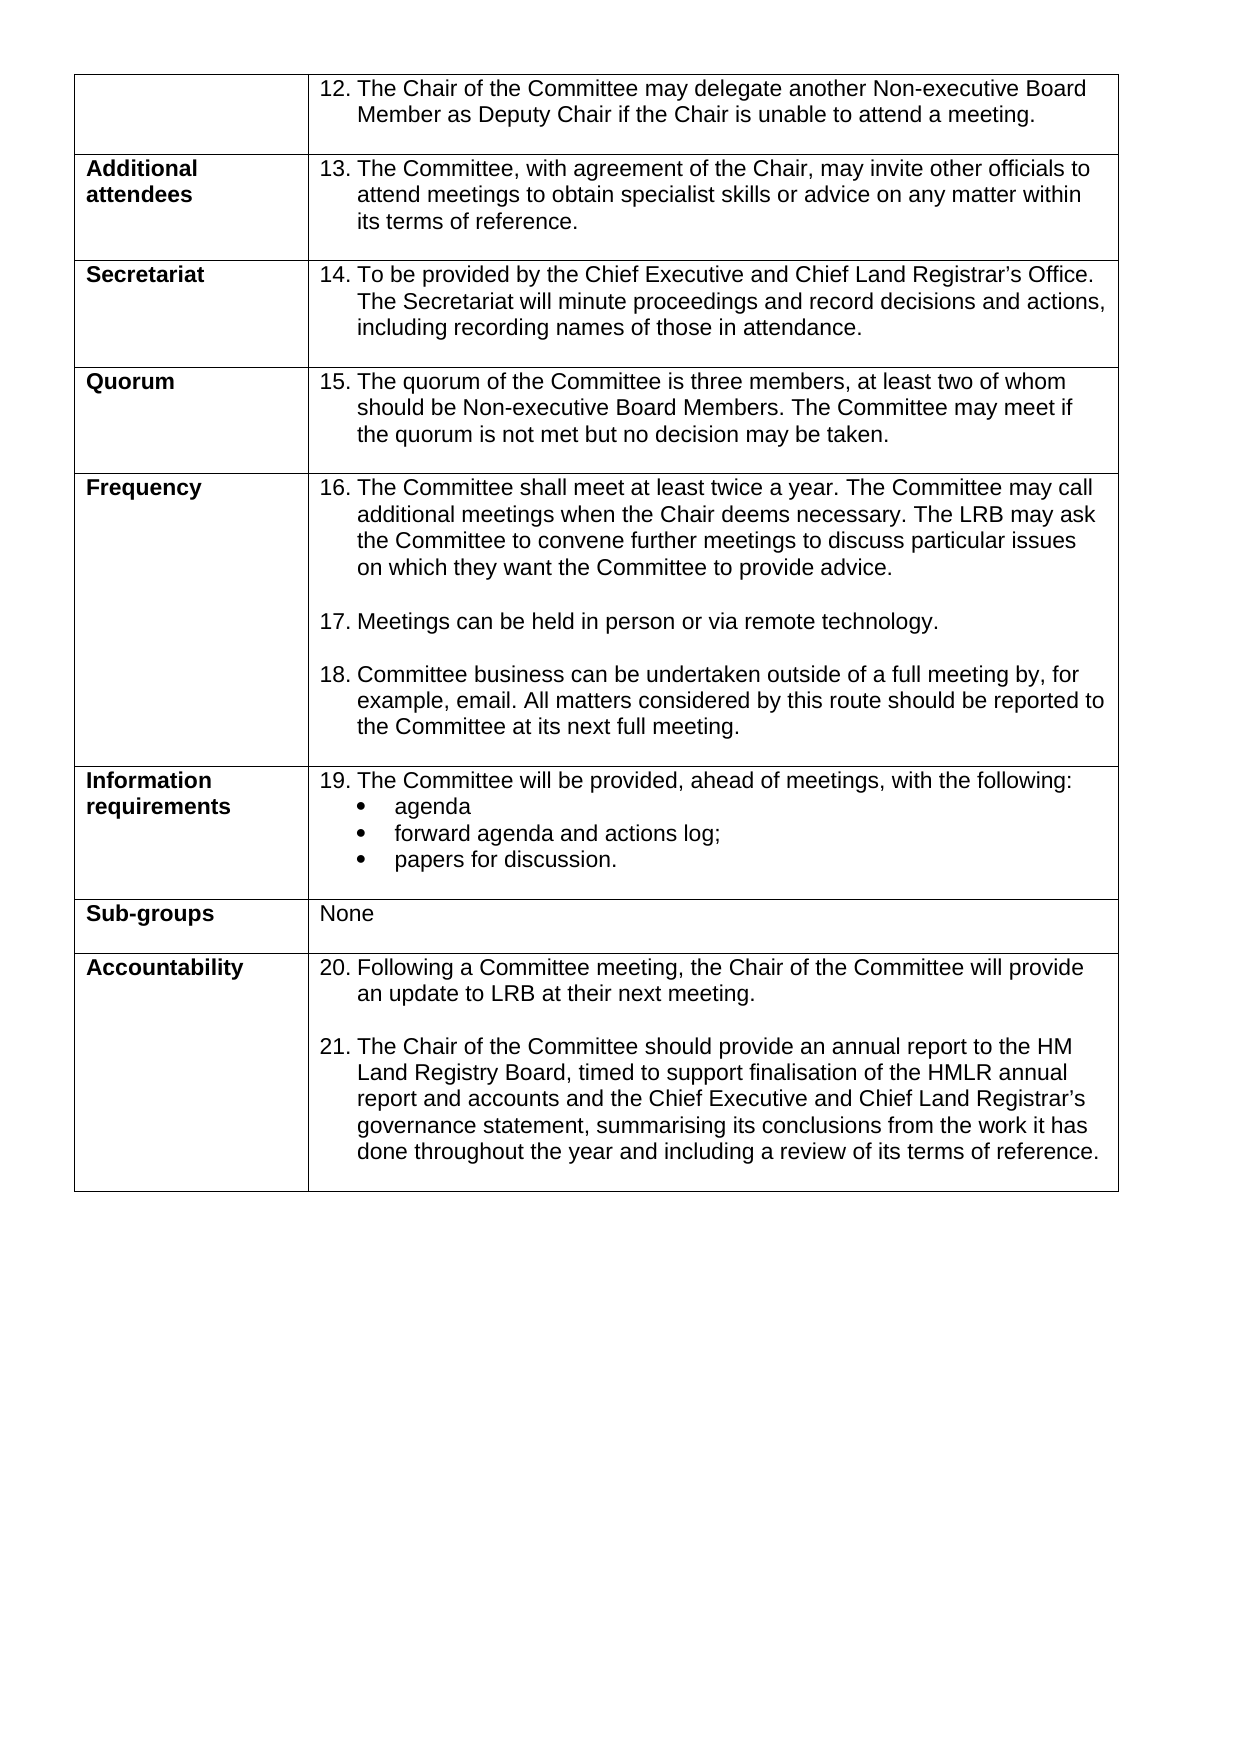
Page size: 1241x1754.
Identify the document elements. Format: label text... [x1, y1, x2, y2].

table_cell Following a Committee meeting, the Chair of the Committee will provide an update to LRB at their next meeting. The Chair of the Committee should provide an annual report to the HM Land Registry Board, timed to support finalisation of the HMLR annual report and accounts and the Chief Executive and Chief Land Registrar’s governance statement, summarising its conclusions from the work it has done throughout the year and including a review of its terms of reference. [309, 954, 1118, 1191]
table_cell The Committee will be provided, ahead of meetings, with the following: agenda forward agenda and actions log; papers for discussion. [309, 767, 1118, 899]
table_cell The Committee, with agreement of the Chair, may invite other officials to attend meetings to obtain specialist skills or advice on any matter within its terms of reference. [309, 155, 1118, 260]
table_cell Sub-groups [75, 900, 308, 952]
table_cell Secretariat [75, 261, 308, 367]
table_cell Accountability [75, 954, 308, 1191]
table_cell Additional attendees [75, 155, 308, 260]
table_cell Quorum [75, 368, 308, 473]
table_cell Frequency [75, 474, 308, 766]
table_cell None [309, 900, 1118, 952]
table_cell The Chair of the Committee will be a Non-executive Board Member, as appointed by the Chair of LRB. The Chair of the Committee may delegate another Non-executive Board Member as Deputy Chair if the Chair is unable to attend a meeting. [309, 75, 1118, 154]
table_cell The Committee shall meet at least twice a year. The Committee may call additional meetings when the Chair deems necessary. The LRB may ask the Committee to convene further meetings to discuss particular issues on which they want the Committee to provide advice. Meetings can be held in person or via remote technology. Committee business can be undertaken outside of a full meeting by, for example, email. All matters considered by this route should be reported to the Committee at its next full meeting. [309, 474, 1118, 766]
table_cell The quorum of the Committee is three members, at least two of whom should be Non-executive Board Members. The Committee may meet if the quorum is not met but no decision may be taken. [309, 368, 1118, 473]
table_cell Information requirements [75, 767, 308, 899]
table_cell To be provided by the Chief Executive and Chief Land Registrar’s Office. The Secretariat will minute proceedings and record decisions and actions, including recording names of those in attendance. [309, 261, 1118, 367]
table_cell [75, 75, 308, 154]
